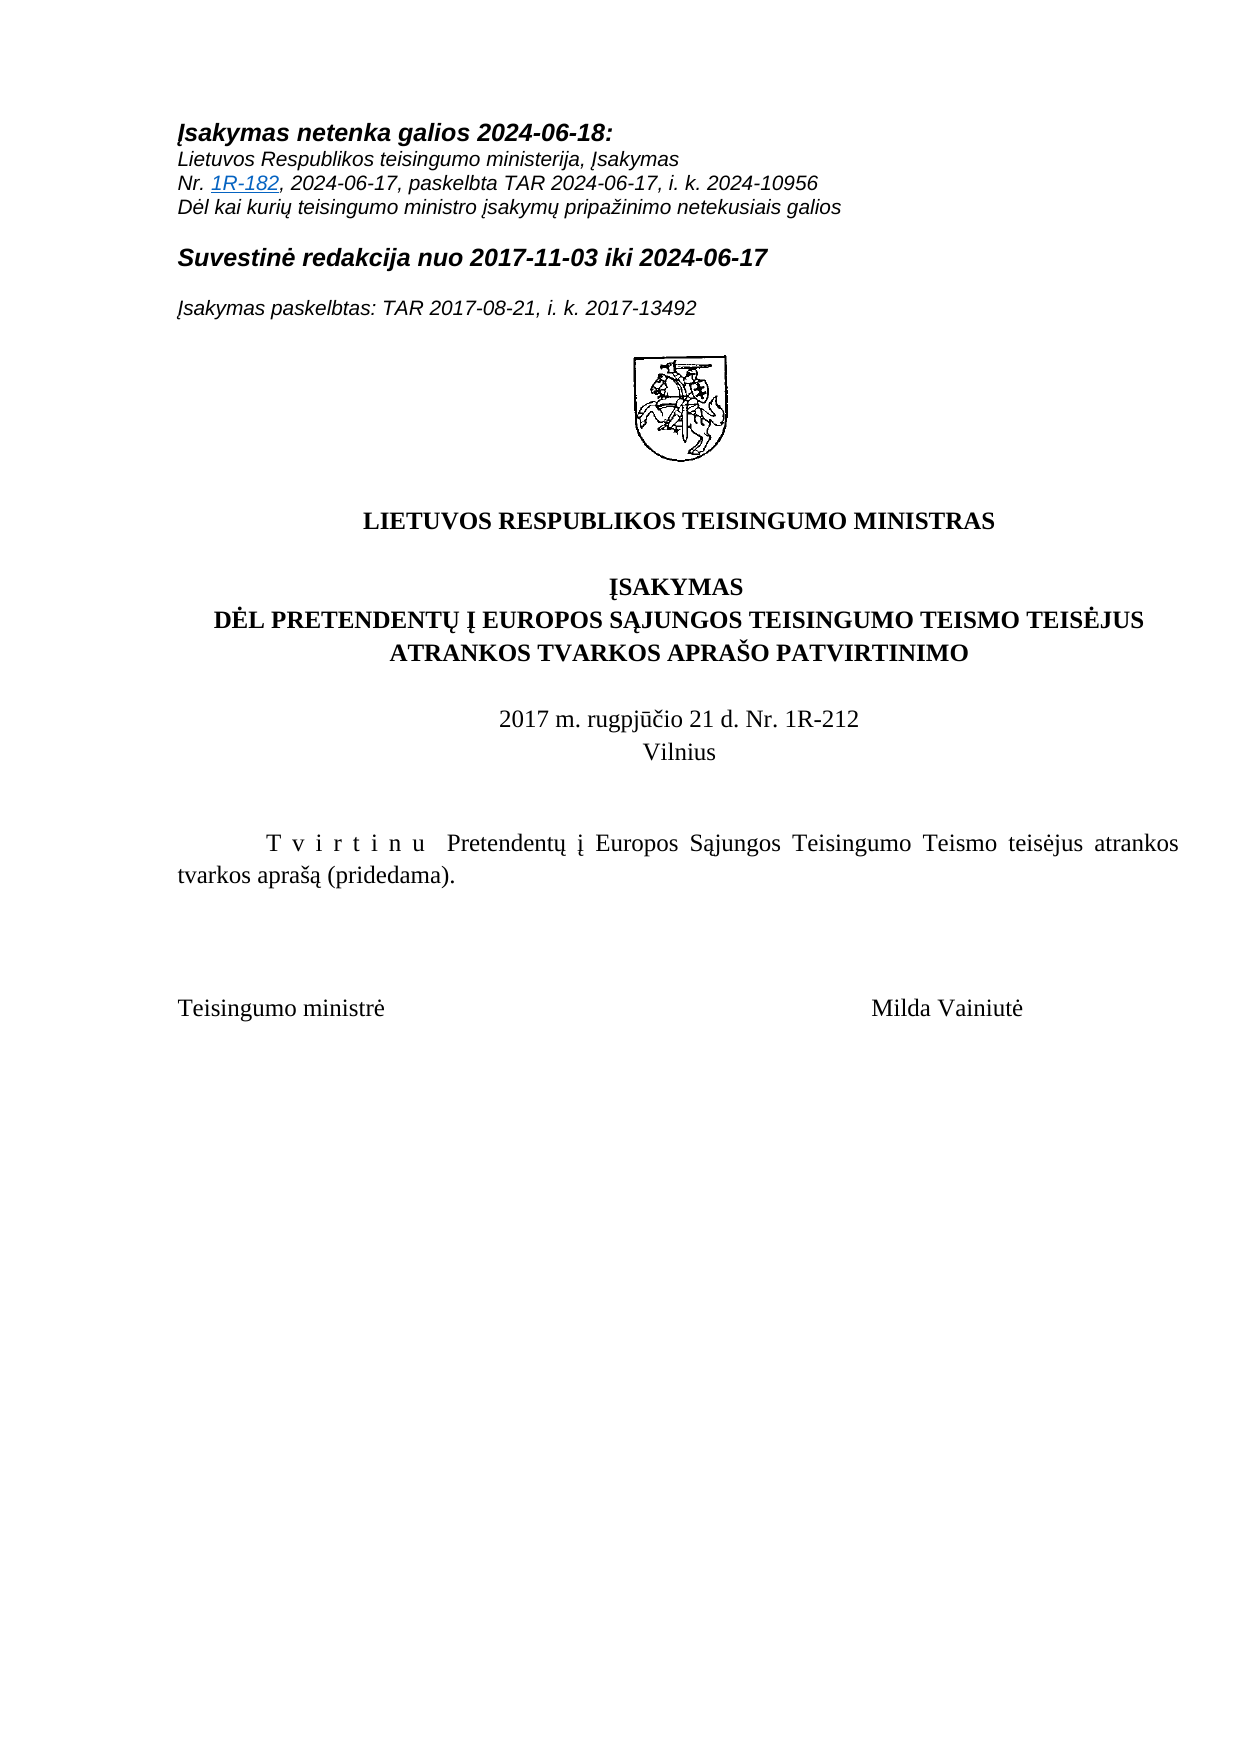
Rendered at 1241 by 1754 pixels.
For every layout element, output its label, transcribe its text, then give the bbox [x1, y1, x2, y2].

text Dėl kai kurių teisingumo ministro įsakymų pripažinimo netekusiais galios [177, 195, 1181, 219]
text 2017 m. rugpjūčio 21 d. Nr. 1R-212 [177, 704, 1181, 733]
text Vilnius [177, 737, 1181, 766]
text Įsakymas netenka galios 2024-06-18: [177, 118, 1181, 147]
text Lietuvos Respublikos teisingumo ministerija, Įsakymas [177, 147, 1181, 171]
text LIETUVOS RESPUBLIKOS TEISINGUMO MINISTRAS [177, 506, 1181, 535]
text T v i r t i n u Pretendentų į Europos Sąjungos Teisingumo Teismo teisėjus atrankos tvarkos aprašą (pridedama). [177, 828, 1181, 889]
text DĖL PRETENDENTŲ Į EUROPOS SĄJUNGOS TEISINGUMO TEISMO TEISĖJUS ATRANKOS TVARKOS APRAŠO PATVIRTINIMO [177, 605, 1181, 667]
text Įsakymas paskelbtas: TAR 2017-08-21, i. k. 2017-13492 [177, 295, 1181, 319]
text ĮSAKYMAS [177, 572, 1181, 601]
text Teisingumo ministrė Milda Vainiutė [177, 993, 1181, 1021]
text Suvestinė redakcija nuo 2017-11-03 iki 2024-06-17 [177, 243, 1181, 271]
text Nr. 1R-182, 2024-06-17, paskelbta TAR 2024-06-17, i. k. 2024-10956 [177, 171, 1181, 195]
